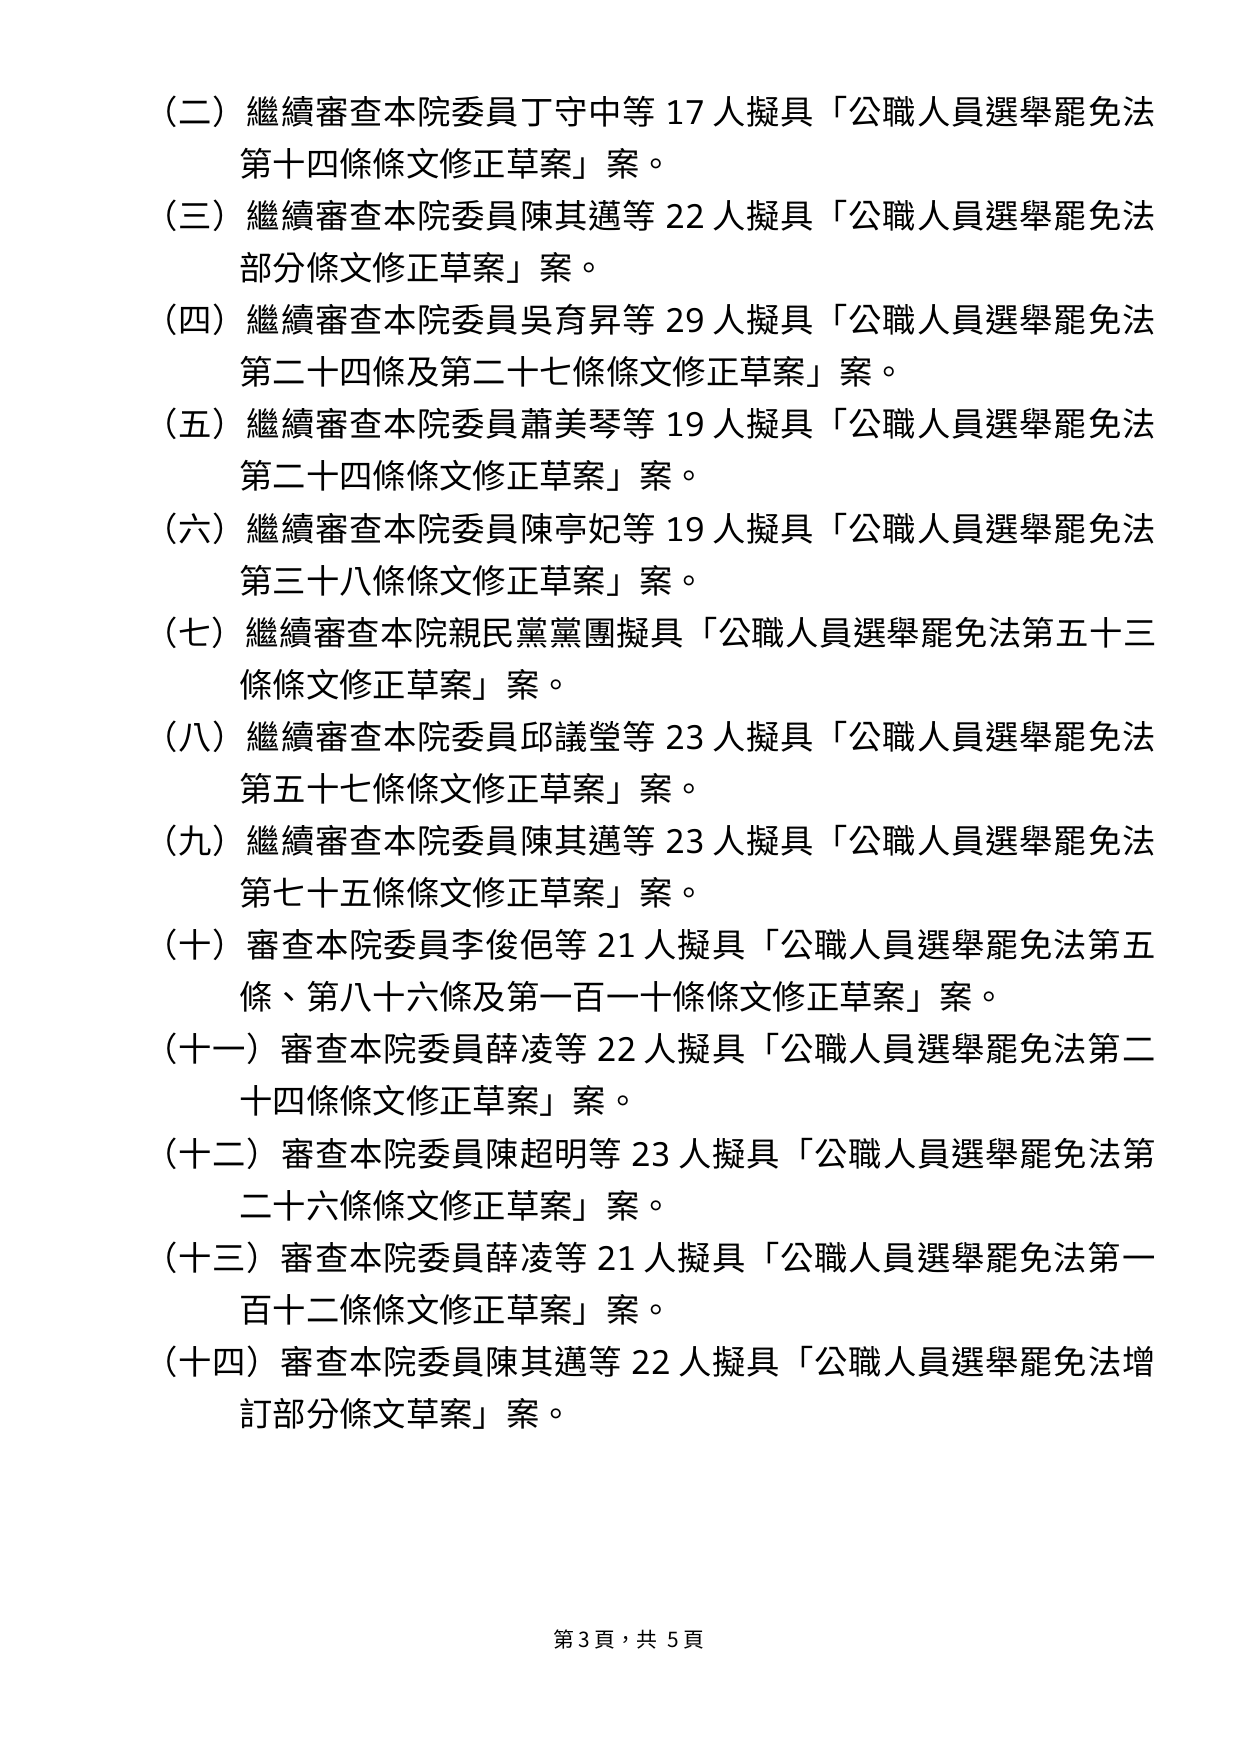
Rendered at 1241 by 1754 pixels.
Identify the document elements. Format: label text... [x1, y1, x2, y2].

text （十）審查本院委員李俊俋等21人擬具「公職人員選舉罷免法第五條、第八十六條及第一百一十條條文修正草案」案。 [144, 916, 1156, 1020]
text （三）繼續審查本院委員陳其邁等22人擬具「公職人員選舉罷免法部分條文修正草案」案。 [144, 187, 1156, 291]
text （五）繼續審查本院委員蕭美琴等19人擬具「公職人員選舉罷免法第二十四條條文修正草案」案。 [144, 395, 1156, 499]
text （九）繼續審查本院委員陳其邁等23人擬具「公職人員選舉罷免法第七十五條條文修正草案」案。 [144, 812, 1156, 916]
text （十一）審查本院委員薛凌等22人擬具「公職人員選舉罷免法第二十四條條文修正草案」案。 [144, 1020, 1156, 1124]
text （十四）審查本院委員陳其邁等22人擬具「公職人員選舉罷免法增訂部分條文草案」案。 [144, 1333, 1156, 1437]
text （二）繼續審查本院委員丁守中等17人擬具「公職人員選舉罷免法第十四條條文修正草案」案。 [144, 83, 1156, 187]
text （六）繼續審查本院委員陳亭妃等19人擬具「公職人員選舉罷免法第三十八條條文修正草案」案。 [144, 499, 1156, 603]
text （十三）審查本院委員薛凌等21人擬具「公職人員選舉罷免法第一百十二條條文修正草案」案。 [144, 1228, 1156, 1333]
text （七）繼續審查本院親民黨黨團擬具「公職人員選舉罷免法第五十三條條文修正草案」案。 [144, 603, 1156, 708]
text （十二）審查本院委員陳超明等23人擬具「公職人員選舉罷免法第二十六條條文修正草案」案。 [144, 1124, 1156, 1228]
text （四）繼續審查本院委員吳育昇等29人擬具「公職人員選舉罷免法第二十四條及第二十七條條文修正草案」案。 [144, 291, 1156, 395]
text （八）繼續審查本院委員邱議瑩等23人擬具「公職人員選舉罷免法第五十七條條文修正草案」案。 [144, 708, 1156, 812]
